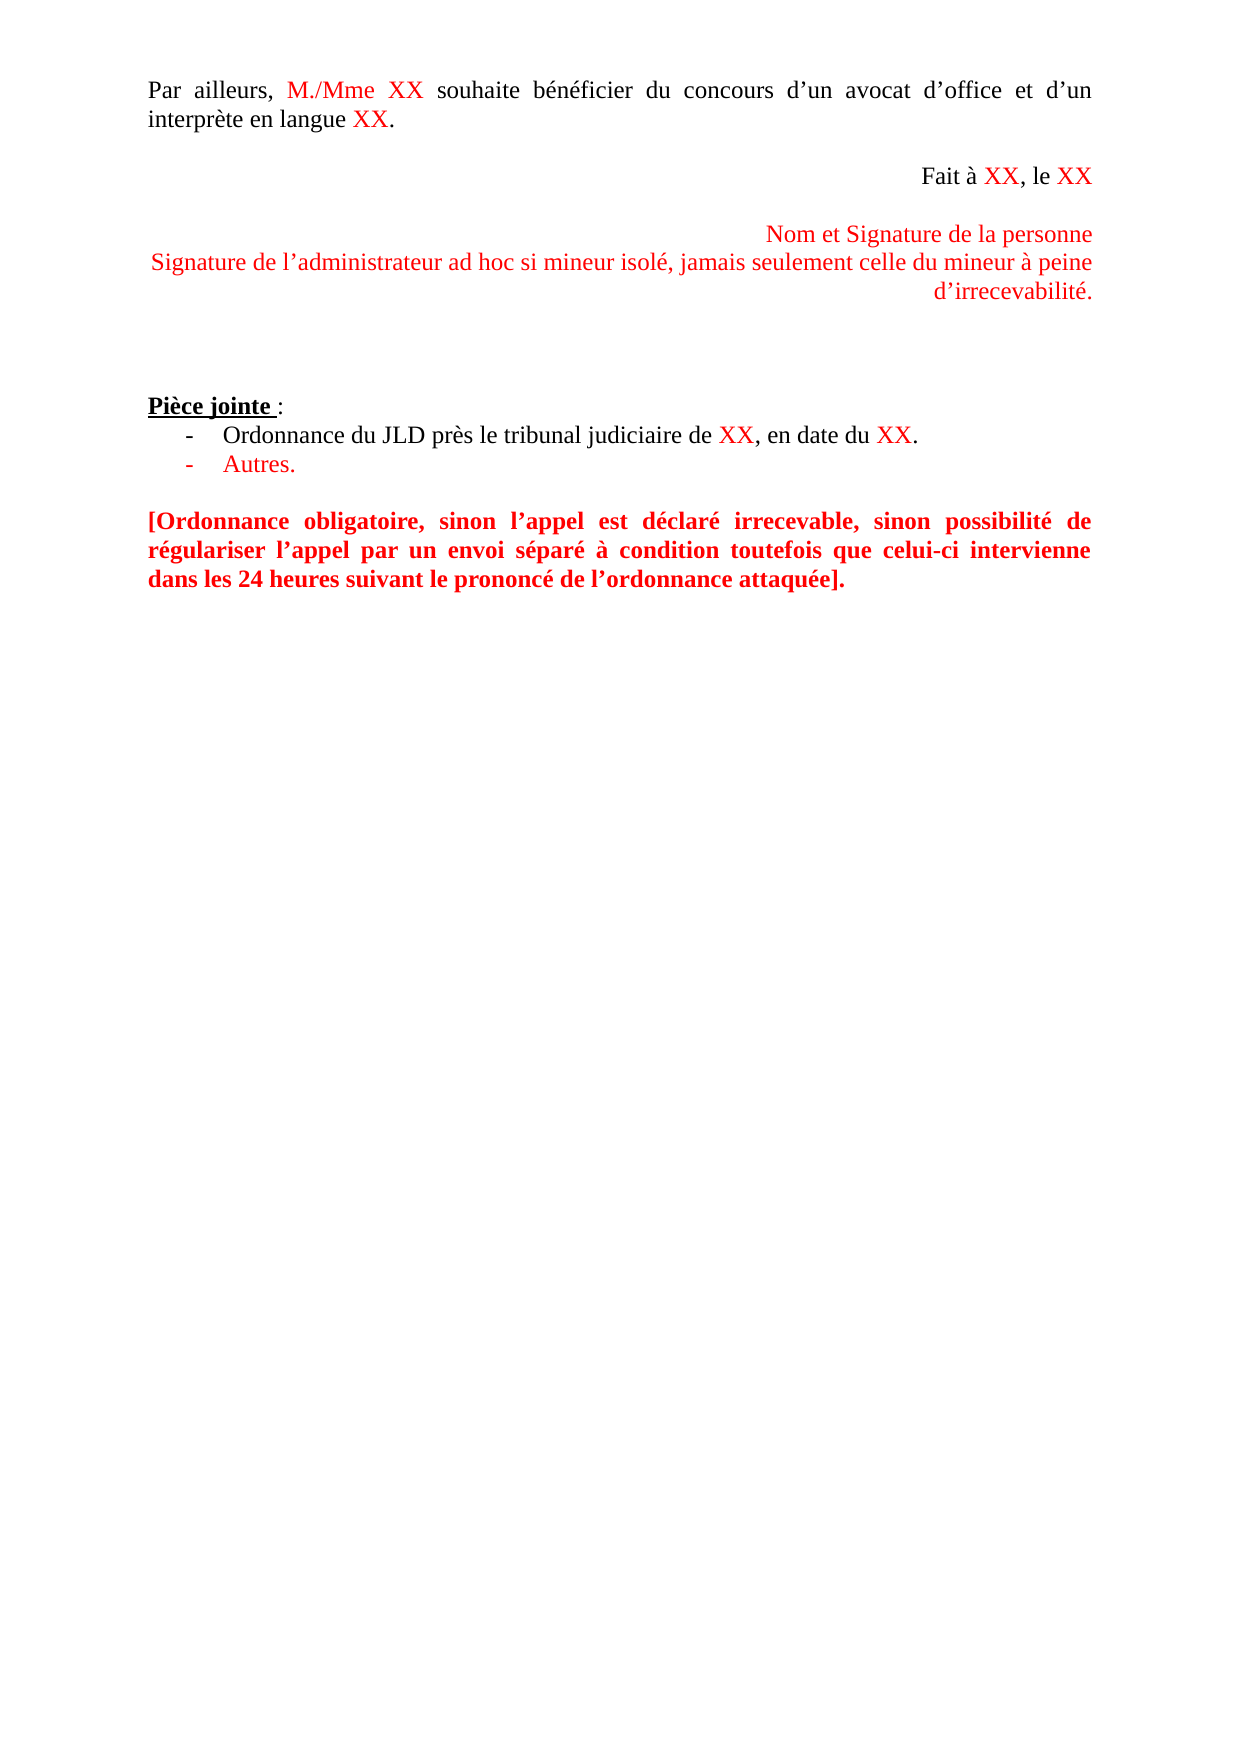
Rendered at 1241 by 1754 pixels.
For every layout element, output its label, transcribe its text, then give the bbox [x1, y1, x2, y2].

text Fait à XX, le XX [148, 161, 1092, 190]
list Autres. [185, 449, 1092, 477]
text Par ailleurs, M./Mme XX souhaite bénéficier du concours d’un avocat d’office et d’un interprète en langue XX. [148, 75, 1092, 132]
list Ordonnance du JLD près le tribunal judiciaire de XX, en date du XX. [185, 420, 1092, 449]
text Pièce jointe : [148, 391, 1092, 420]
text Signature de l’administrateur ad hoc si mineur isolé, jamais seulement celle du mineur à peine d’irrecevabilité. [148, 247, 1092, 305]
text Nom et Signature de la personne [148, 219, 1092, 247]
text [Ordonnance obligatoire, sinon l’appel est déclaré irrecevable, sinon possibilité de régulariser l’appel par un envoi séparé à condition toutefois que celui-ci intervienne dans les 24 heures suivant le prononcé de l’ordonnance attaquée]. [148, 506, 1092, 592]
